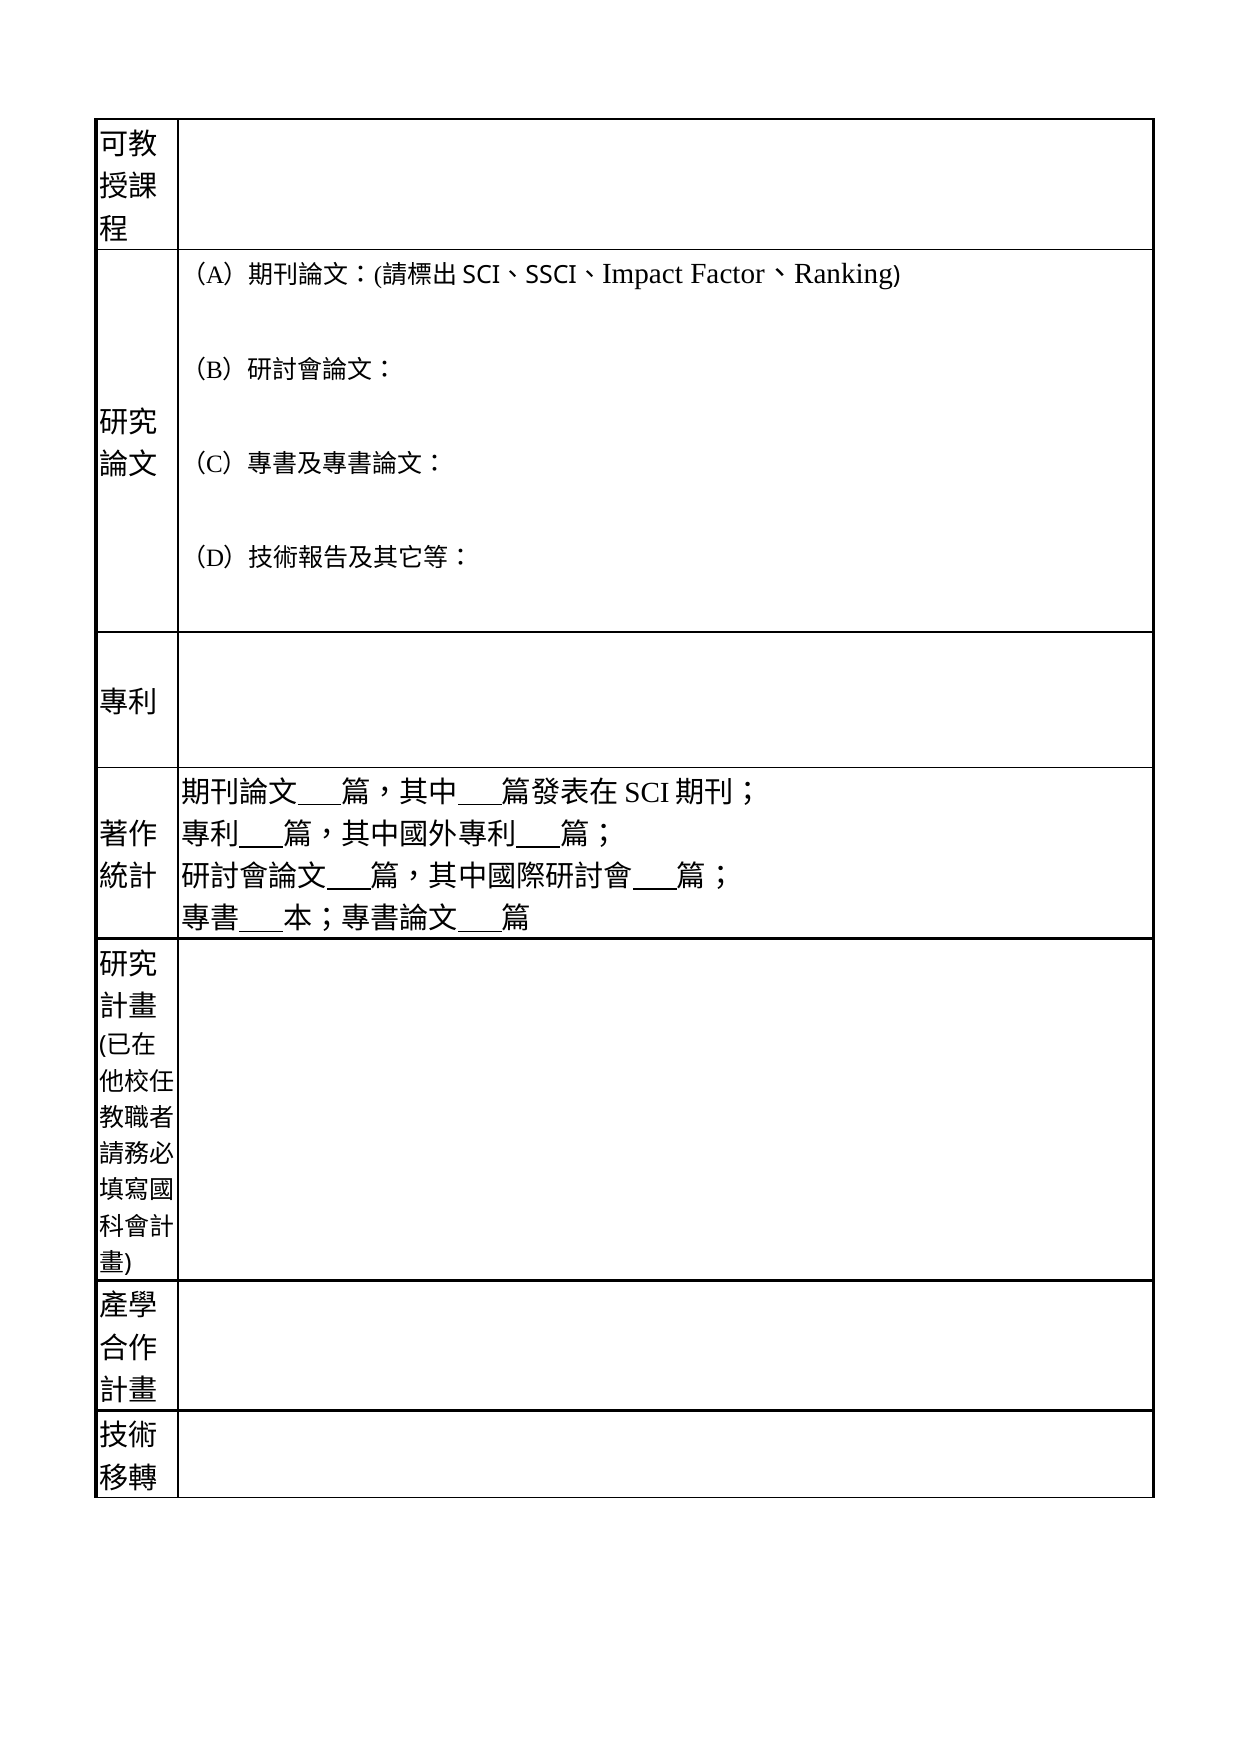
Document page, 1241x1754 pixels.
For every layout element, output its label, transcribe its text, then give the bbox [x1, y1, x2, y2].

table_cell 產學合作 計畫 [98, 1282, 177, 1409]
table_cell [179, 1412, 1152, 1496]
table_cell 技術移轉 [98, 1412, 177, 1496]
table_cell 期刊論文 篇，其中 篇發表在SCI期刊； 專利 篇，其中國外專利 篇； 研討會論文 篇，其中國際研討會 篇； 專書 本；專書論文 篇 [179, 768, 1152, 937]
table_cell [179, 1282, 1152, 1409]
table_cell 研究論文 [98, 250, 177, 631]
table_cell [179, 940, 1152, 1279]
table_cell 可教授課程 [98, 120, 177, 248]
table_cell （A）期刊論文：(請標出SCI、SSCI、Impact Factor、Ranking) （B）研討會論文： （C）專書及專書論文： （D）技術報告及其它等： [179, 250, 1152, 631]
table_cell [179, 633, 1152, 767]
table_cell [179, 120, 1152, 248]
table_cell 專利 [98, 633, 177, 767]
table_cell 著作統計 [98, 768, 177, 937]
table_cell 研究計畫 (已在他校任教職者請務必填寫國科會計畫) [98, 940, 177, 1279]
